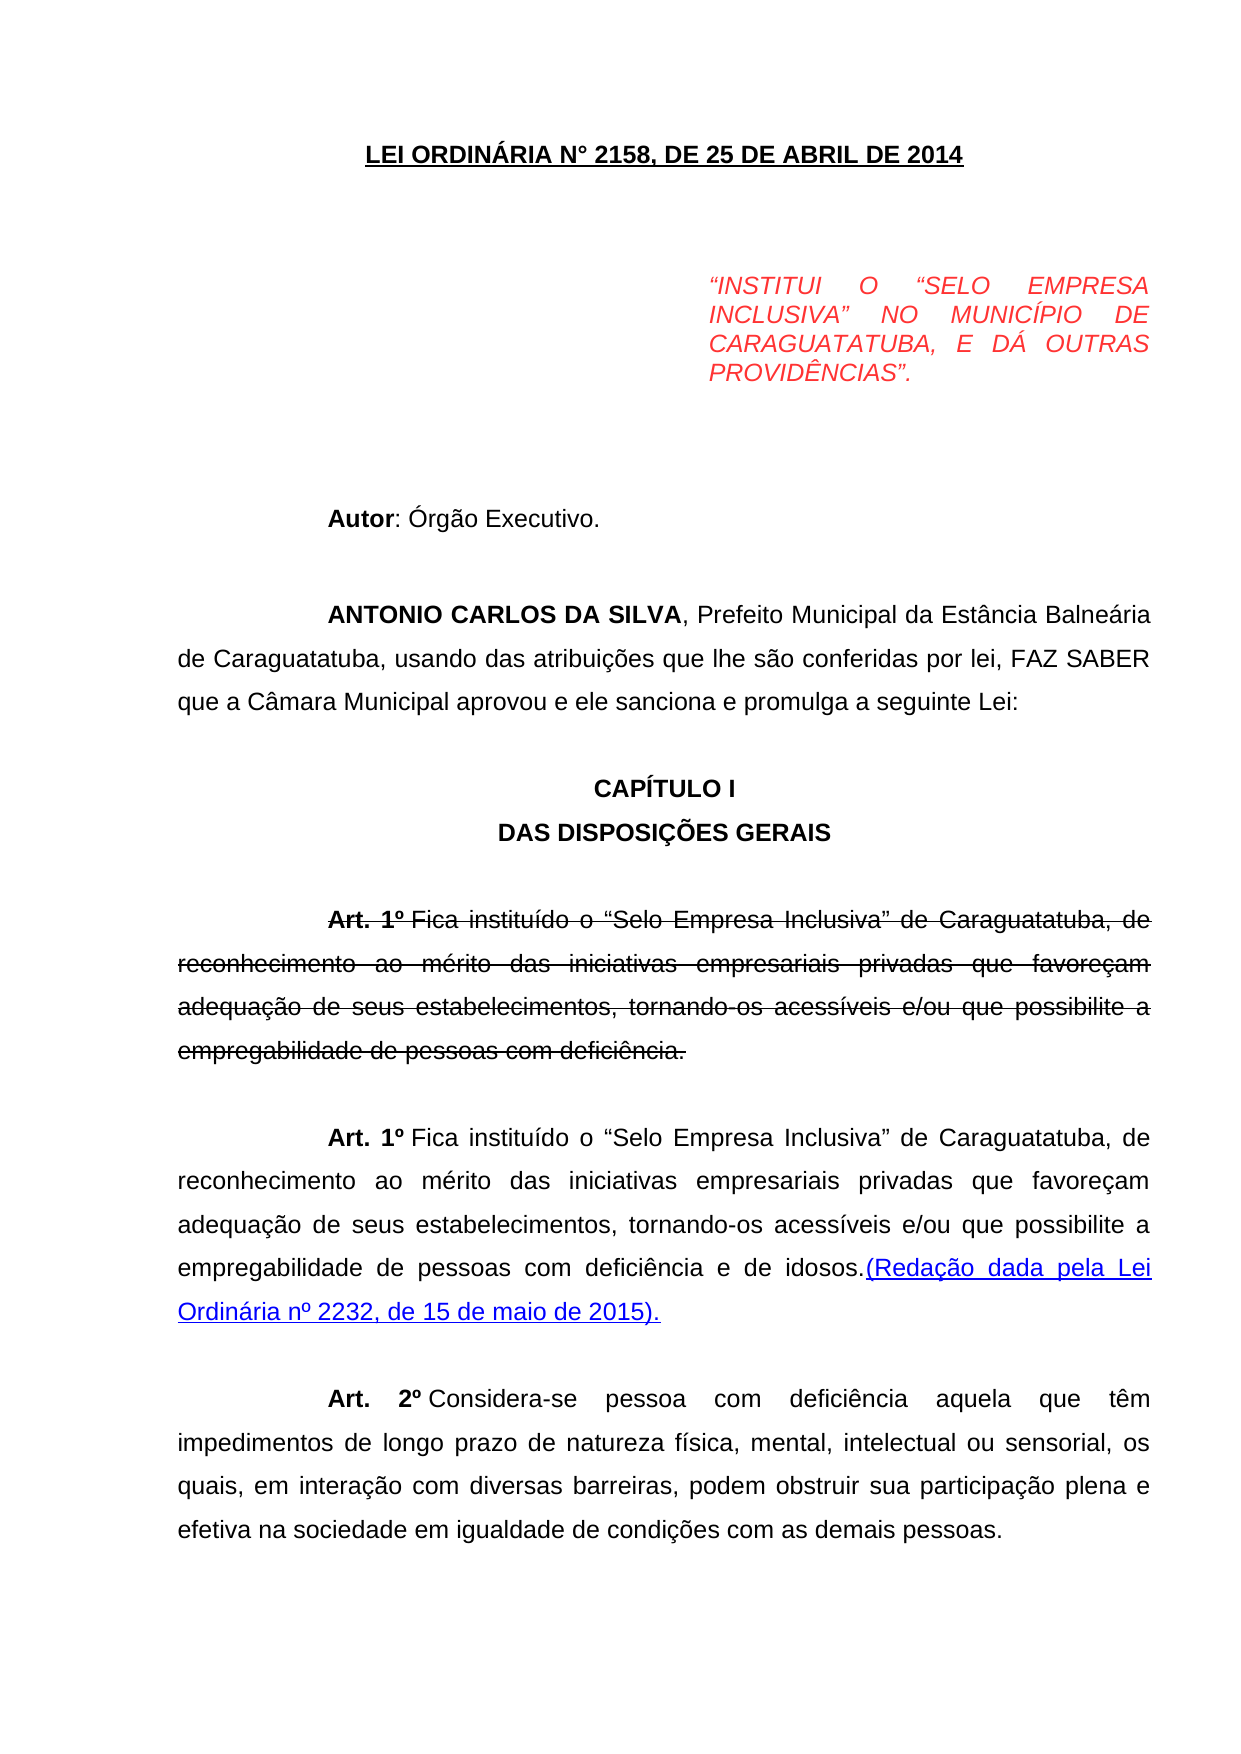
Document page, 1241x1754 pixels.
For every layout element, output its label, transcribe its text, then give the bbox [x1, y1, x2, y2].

text Art. 1º Fica instituído o “Selo Empresa Inclusiva” de Caraguatatuba, de reconhecimento ao mérito das iniciativas empresariais privadas que favoreçam adequação de seus estabelecimentos, tornando-os acessíveis e/ou que possibilite a empregabilidade de pessoas com deficiência. [177, 905, 1152, 1065]
text ANTONIO CARLOS DA SILVA, Prefeito Municipal da Estância Balneária de Caraguatatuba, usando das atribuições que lhe são conferidas por lei, FAZ SABER que a Câmara Municipal aprovou e ele sanciona e promulga a seguinte Lei: [177, 600, 1152, 716]
text “INSTITUI O “SELO EMPRESA INCLUSIVA” NO MUNICÍPIO DE CARAGUATATUBA, E DÁ OUTRAS PROVIDÊNCIAS”. [709, 271, 1152, 387]
text LEI ORDINÁRIA N° 2158, DE 25 DE ABRIL DE 2014 [177, 140, 1152, 169]
text CAPÍTULO I [177, 774, 1152, 803]
text Autor: Órgão Executivo. [177, 503, 1152, 533]
text Art. 2º Considera-se pessoa com deficiência aquela que têm impedimentos de longo prazo de natureza física, mental, intelectual ou sensorial, os quais, em interação com diversas barreiras, podem obstruir sua participação plena e efetiva na sociedade em igualdade de condições com as demais pessoas. [177, 1384, 1152, 1544]
text DAS DISPOSIÇÕES GERAIS [177, 818, 1152, 847]
text Art. 1º Fica instituído o “Selo Empresa Inclusiva” de Caraguatatuba, de reconhecimento ao mérito das iniciativas empresariais privadas que favoreçam adequação de seus estabelecimentos, tornando-os acessíveis e/ou que possibilite a empregabilidade de pessoas com deficiência e de idosos.(Redação dada pela Lei Ordinária nº 2232, de 15 de maio de 2015). [177, 1123, 1152, 1326]
